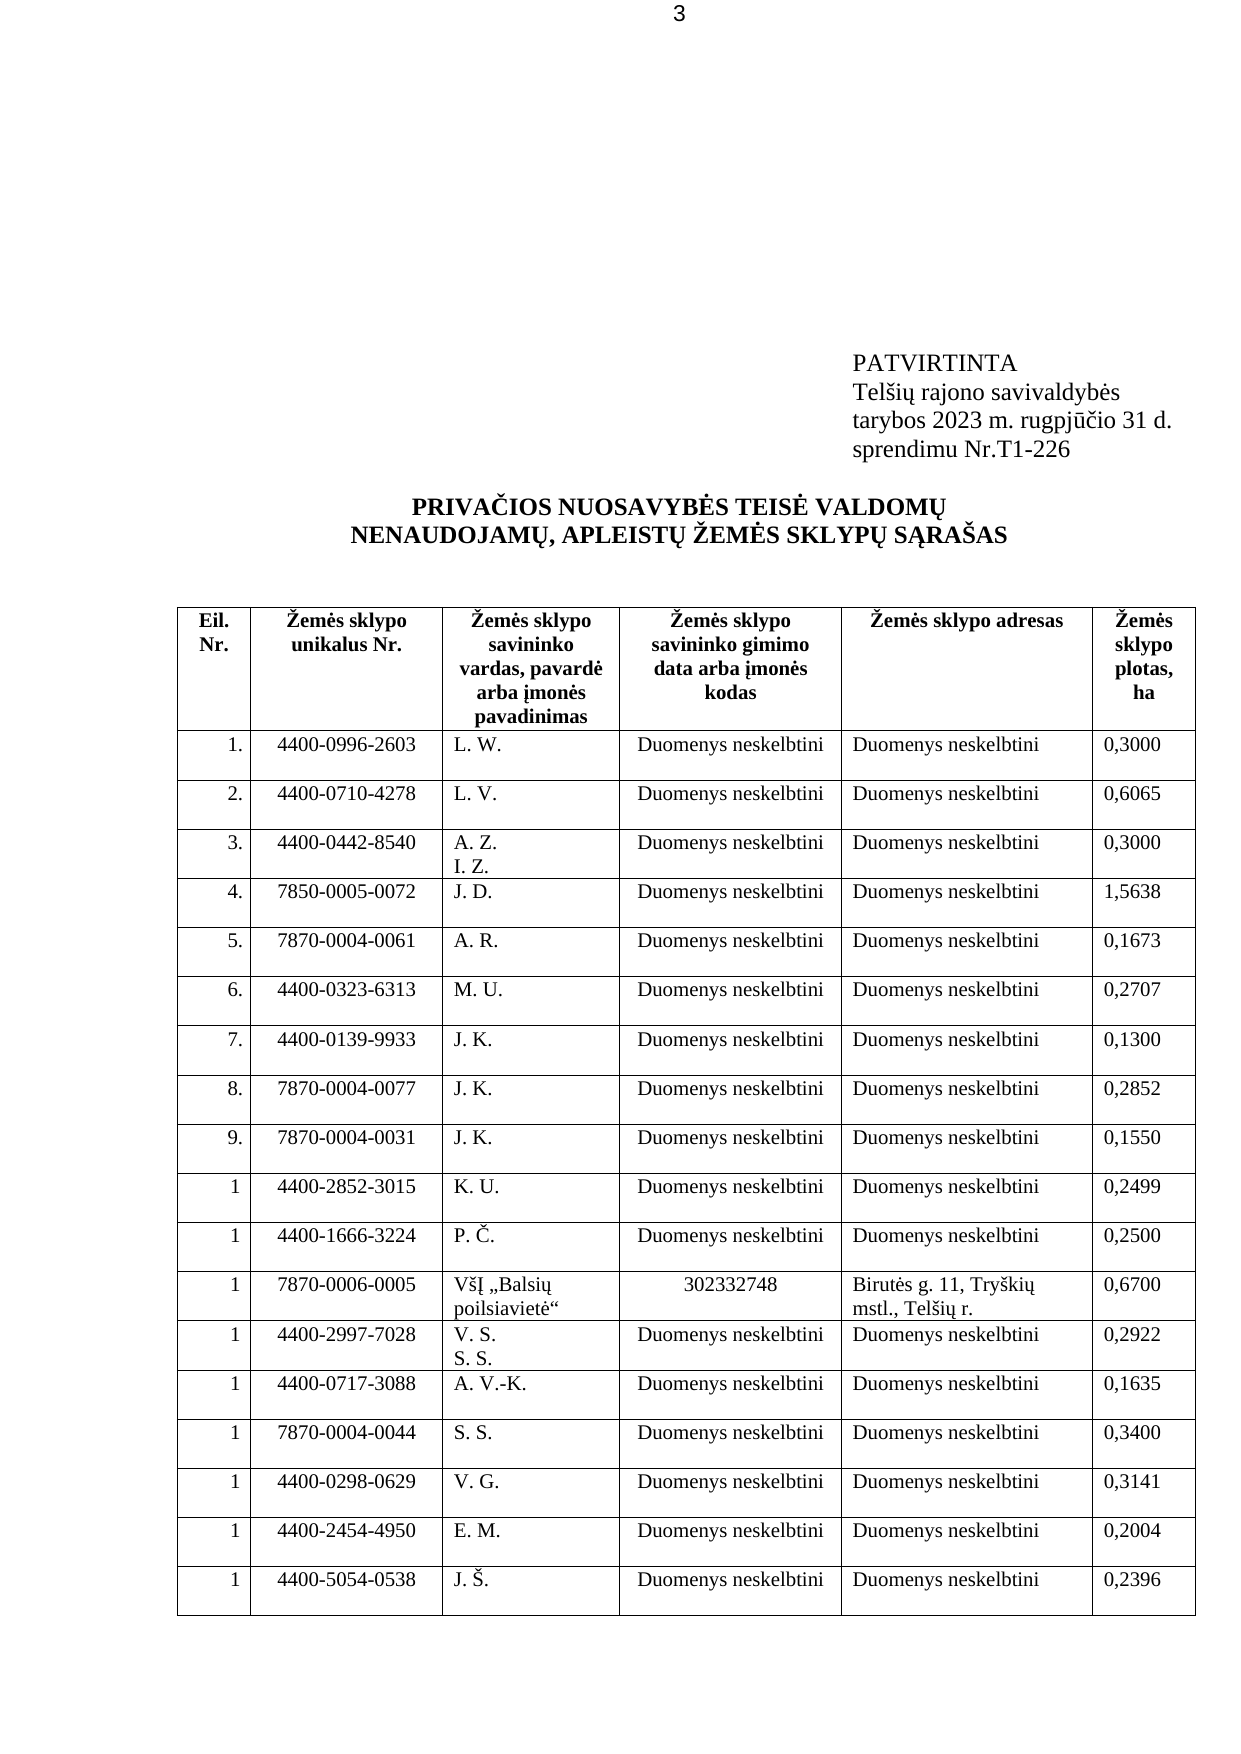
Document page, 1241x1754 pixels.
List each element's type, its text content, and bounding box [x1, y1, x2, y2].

table_cell 7870-0004-0031 [251, 1125, 442, 1173]
table_cell V. G. [443, 1469, 619, 1517]
table_cell P. Č. [443, 1223, 619, 1271]
table_header Žemės sklypo adresas [842, 608, 1092, 730]
table_cell 10. [178, 1174, 250, 1222]
table_cell 4400-0710-4278 [251, 781, 442, 829]
table_cell Duomenys neskelbtini [620, 928, 841, 976]
table_header Eil. Nr. [178, 608, 250, 730]
table_cell Duomenys neskelbtini [620, 879, 841, 927]
table_cell 0,2500 [1093, 1223, 1195, 1271]
table_cell 0,1300 [1093, 1026, 1195, 1074]
table_cell Duomenys neskelbtini [842, 1371, 1092, 1419]
table_cell Duomenys neskelbtini [620, 977, 841, 1025]
table_cell A. R. [443, 928, 619, 976]
table_cell Duomenys neskelbtini [620, 1026, 841, 1074]
table_cell Duomenys neskelbtini [842, 1026, 1092, 1074]
table_cell Duomenys neskelbtini [620, 781, 841, 829]
table_cell 0,1550 [1093, 1125, 1195, 1173]
table_cell 4400-0298-0629 [251, 1469, 442, 1517]
table_cell 12. [178, 1272, 250, 1320]
table_cell A. V.-K. [443, 1371, 619, 1419]
table_header Žemės sklypo unikalus Nr. [251, 608, 442, 730]
table_cell 6. [178, 977, 250, 1025]
table_cell 0,2852 [1093, 1076, 1195, 1124]
table_cell J. K. [443, 1026, 619, 1074]
table_cell Duomenys neskelbtini [620, 1469, 841, 1517]
table_cell M. U. [443, 977, 619, 1025]
table_cell 0,3000 [1093, 731, 1195, 779]
table_cell Duomenys neskelbtini [842, 879, 1092, 927]
table_cell J. D. [443, 879, 619, 927]
table_cell 14. [178, 1371, 250, 1419]
table_cell 4400-2997-7028 [251, 1321, 442, 1369]
table_cell 4400-0717-3088 [251, 1371, 442, 1419]
table_cell J. Š. [443, 1567, 619, 1615]
table_cell E. M. [443, 1518, 619, 1566]
table_cell 7870-0004-0044 [251, 1420, 442, 1468]
table_cell Duomenys neskelbtini [842, 1469, 1092, 1517]
table_cell 0,2396 [1093, 1567, 1195, 1615]
table_cell Duomenys neskelbtini [842, 1223, 1092, 1271]
table_cell 7870-0006-0005 [251, 1272, 442, 1320]
table_cell 0,1673 [1093, 928, 1195, 976]
table_cell 1,5638 [1093, 879, 1195, 927]
table_cell 4400-1666-3224 [251, 1223, 442, 1271]
table_header Žemės sklypo plotas, ha [1093, 608, 1195, 730]
table_cell 18. [178, 1567, 250, 1615]
table_cell V. S. S. S. [443, 1321, 619, 1369]
table_cell 0,2707 [1093, 977, 1195, 1025]
table_cell Duomenys neskelbtini [620, 1518, 841, 1566]
table_cell 0,3141 [1093, 1469, 1195, 1517]
table_cell A. Z. I. Z. [443, 830, 619, 878]
table_cell Duomenys neskelbtini [842, 1125, 1092, 1173]
table_cell 4400-5054-0538 [251, 1567, 442, 1615]
table_cell Duomenys neskelbtini [620, 1174, 841, 1222]
table_cell Duomenys neskelbtini [842, 830, 1092, 878]
table_cell Duomenys neskelbtini [842, 928, 1092, 976]
table_cell L. W. [443, 731, 619, 779]
table_cell J. K. [443, 1076, 619, 1124]
table_cell 3. [178, 830, 250, 878]
table_cell 7850-0005-0072 [251, 879, 442, 927]
table_cell Duomenys neskelbtini [842, 1567, 1092, 1615]
table_cell Duomenys neskelbtini [842, 1518, 1092, 1566]
table_cell Duomenys neskelbtini [620, 830, 841, 878]
table_cell 0,3400 [1093, 1420, 1195, 1468]
table_cell Duomenys neskelbtini [620, 731, 841, 779]
table_cell Duomenys neskelbtini [620, 1076, 841, 1124]
table_cell 2. [178, 781, 250, 829]
table_cell 0,6700 [1093, 1272, 1195, 1320]
table_cell 4400-0323-6313 [251, 977, 442, 1025]
table_cell Duomenys neskelbtini [842, 1321, 1092, 1369]
table_cell 7870-0004-0061 [251, 928, 442, 976]
text Telšių rajono savivaldybės tarybos 2023 m. rugpjūčio 31 d. sprendimu Nr.T1-226 [852, 377, 1181, 463]
table_cell 4400-2454-4950 [251, 1518, 442, 1566]
table_cell 1. [178, 731, 250, 779]
table_cell Duomenys neskelbtini [620, 1321, 841, 1369]
table_cell 0,2922 [1093, 1321, 1195, 1369]
table_cell Birutės g. 11, Tryškių mstl., Telšių r. [842, 1272, 1092, 1320]
table_cell Duomenys neskelbtini [620, 1371, 841, 1419]
table_cell 4400-0442-8540 [251, 830, 442, 878]
table_cell 0,1635 [1093, 1371, 1195, 1419]
table_cell 9. [178, 1125, 250, 1173]
text PRIVAČIOS NUOSAVYBĖS TEISĖ VALDOMŲ [177, 492, 1181, 521]
table_cell Duomenys neskelbtini [842, 1076, 1092, 1124]
table_cell 4400-2852-3015 [251, 1174, 442, 1222]
table_cell 0,3000 [1093, 830, 1195, 878]
table_cell J. K. [443, 1125, 619, 1173]
table_cell VšĮ „Balsių poilsiavietė“ [443, 1272, 619, 1320]
table_cell 5. [178, 928, 250, 976]
table_cell 0,6065 [1093, 781, 1195, 829]
table_cell 0,2499 [1093, 1174, 1195, 1222]
table_header Žemės sklypo savininko vardas, pavardė arba įmonės pavadinimas [443, 608, 619, 730]
text NENAUDOJAMŲ, APLEISTŲ ŽEMĖS SKLYPŲ SĄRAŠAS [177, 521, 1181, 549]
table_cell 0,2004 [1093, 1518, 1195, 1566]
table_cell Duomenys neskelbtini [842, 731, 1092, 779]
table_cell S. S. [443, 1420, 619, 1468]
table_cell 4. [178, 879, 250, 927]
table_cell 8. [178, 1076, 250, 1124]
table_cell 4400-0996-2603 [251, 731, 442, 779]
table_cell Duomenys neskelbtini [620, 1420, 841, 1468]
table_cell Duomenys neskelbtini [842, 1420, 1092, 1468]
table_header Žemės sklypo savininko gimimo data arba įmonės kodas [620, 608, 841, 730]
table_cell 15. [178, 1420, 250, 1468]
table_cell L. V. [443, 781, 619, 829]
table_cell Duomenys neskelbtini [842, 977, 1092, 1025]
table_cell Duomenys neskelbtini [620, 1567, 841, 1615]
table_cell 7. [178, 1026, 250, 1074]
table_cell 11. [178, 1223, 250, 1271]
table_cell Duomenys neskelbtini [842, 781, 1092, 829]
table_cell 302332748 [620, 1272, 841, 1320]
table_cell Duomenys neskelbtini [620, 1223, 841, 1271]
table_cell 13. [178, 1321, 250, 1369]
table_cell 16. [178, 1469, 250, 1517]
table_cell 17. [178, 1518, 250, 1566]
table_cell Duomenys neskelbtini [842, 1174, 1092, 1222]
table_cell 7870-0004-0077 [251, 1076, 442, 1124]
table_cell K. U. [443, 1174, 619, 1222]
table_cell 4400-0139-9933 [251, 1026, 442, 1074]
table_cell Duomenys neskelbtini [620, 1125, 841, 1173]
text PATVIRTINTA [777, 348, 1181, 377]
